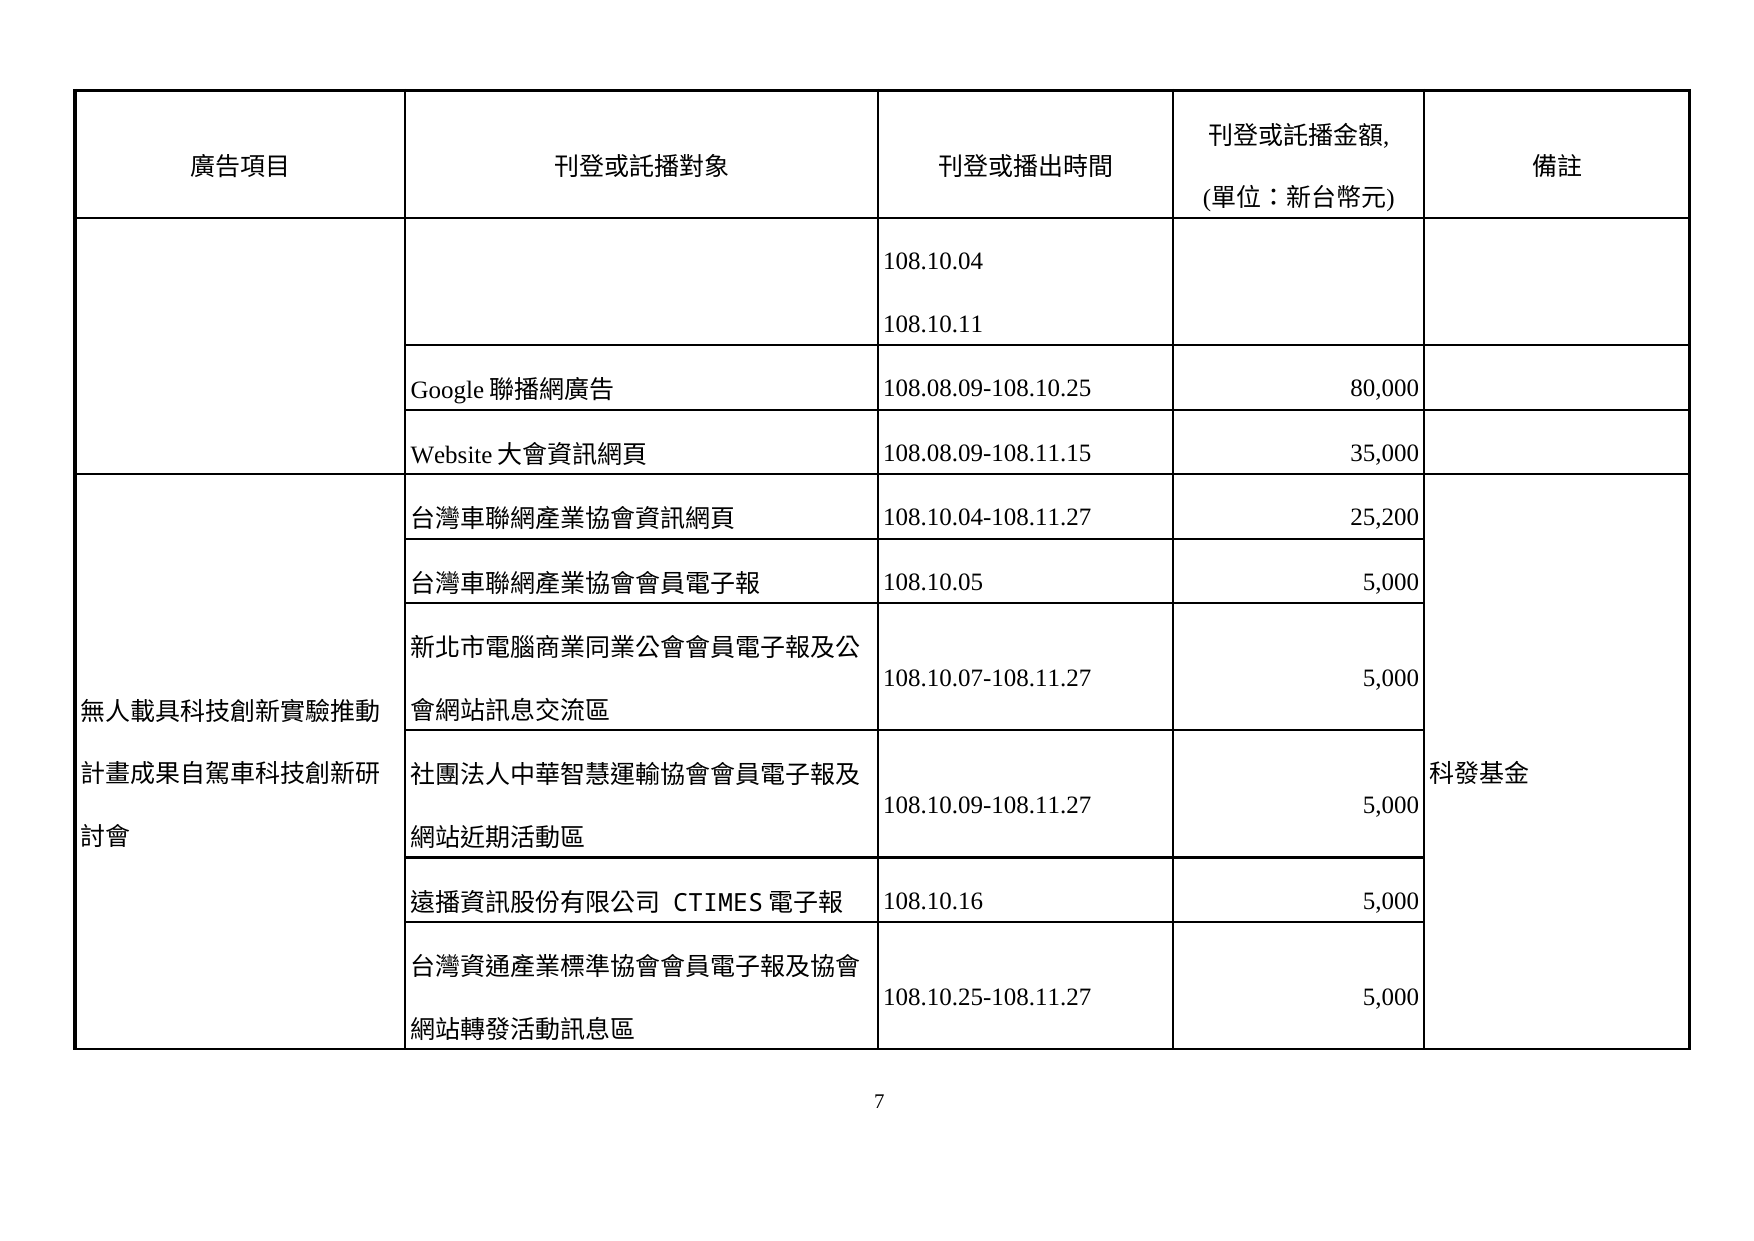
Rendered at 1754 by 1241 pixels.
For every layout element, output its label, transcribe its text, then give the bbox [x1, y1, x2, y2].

table_cell 108.10.16 [879, 859, 1172, 921]
table_cell 社團法人中華智慧運輸協會會員電子報及網站近期活動區 [406, 731, 877, 856]
table_cell 108.08.09-108.11.15 [879, 411, 1172, 473]
table_cell 108.10.04-108.11.27 [879, 475, 1172, 538]
table_cell 108.10.07-108.11.27 [879, 604, 1172, 729]
table_cell Google聯播網廣告 [406, 346, 877, 408]
table_cell 5,000 [1174, 604, 1423, 729]
table_cell 108.10.09-108.11.27 [879, 731, 1172, 856]
table_header 刊登或託播金額, (單位：新台幣元) [1174, 92, 1423, 217]
table_cell [1425, 346, 1688, 408]
table_header 刊登或播出時間 [879, 92, 1172, 217]
table_cell 5,000 [1174, 731, 1423, 856]
table_header 備註 [1425, 92, 1688, 217]
table_cell 108.10.04 108.10.11 [879, 219, 1172, 344]
table_cell 5,000 [1174, 859, 1423, 921]
table_cell 5,000 [1174, 540, 1423, 602]
table_cell 108.10.25-108.11.27 [879, 923, 1172, 1048]
table_cell 台灣車聯網產業協會會員電子報 [406, 540, 877, 602]
table_cell 108.10.05 [879, 540, 1172, 602]
table_cell 台灣車聯網產業協會資訊網頁 [406, 475, 877, 538]
table_header 廣告項目 [77, 92, 404, 217]
table_cell 108.08.09-108.10.25 [879, 346, 1172, 408]
table_cell [1174, 219, 1423, 344]
table_cell 無人載具科技創新實驗推動計畫成果自駕車科技創新研討會 [77, 475, 404, 1048]
table_cell 5,000 [1174, 923, 1423, 1048]
table_cell [406, 219, 877, 344]
table_cell 遠播資訊股份有限公司 CTIMES電子報 [406, 859, 877, 921]
table_cell 25,200 [1174, 475, 1423, 538]
table_cell Website大會資訊網頁 [406, 411, 877, 473]
table_cell [1425, 411, 1688, 473]
table_cell [1425, 219, 1688, 344]
table_cell 新北市電腦商業同業公會會員電子報及公會網站訊息交流區 [406, 604, 877, 729]
table_cell 35,000 [1174, 411, 1423, 473]
table_cell 80,000 [1174, 346, 1423, 408]
table_cell 科發基金 [1425, 475, 1688, 1048]
table_header 刊登或託播對象 [406, 92, 877, 217]
table_cell 台灣資通產業標準協會會員電子報及協會網站轉發活動訊息區 [406, 923, 877, 1048]
table_cell [77, 219, 404, 473]
